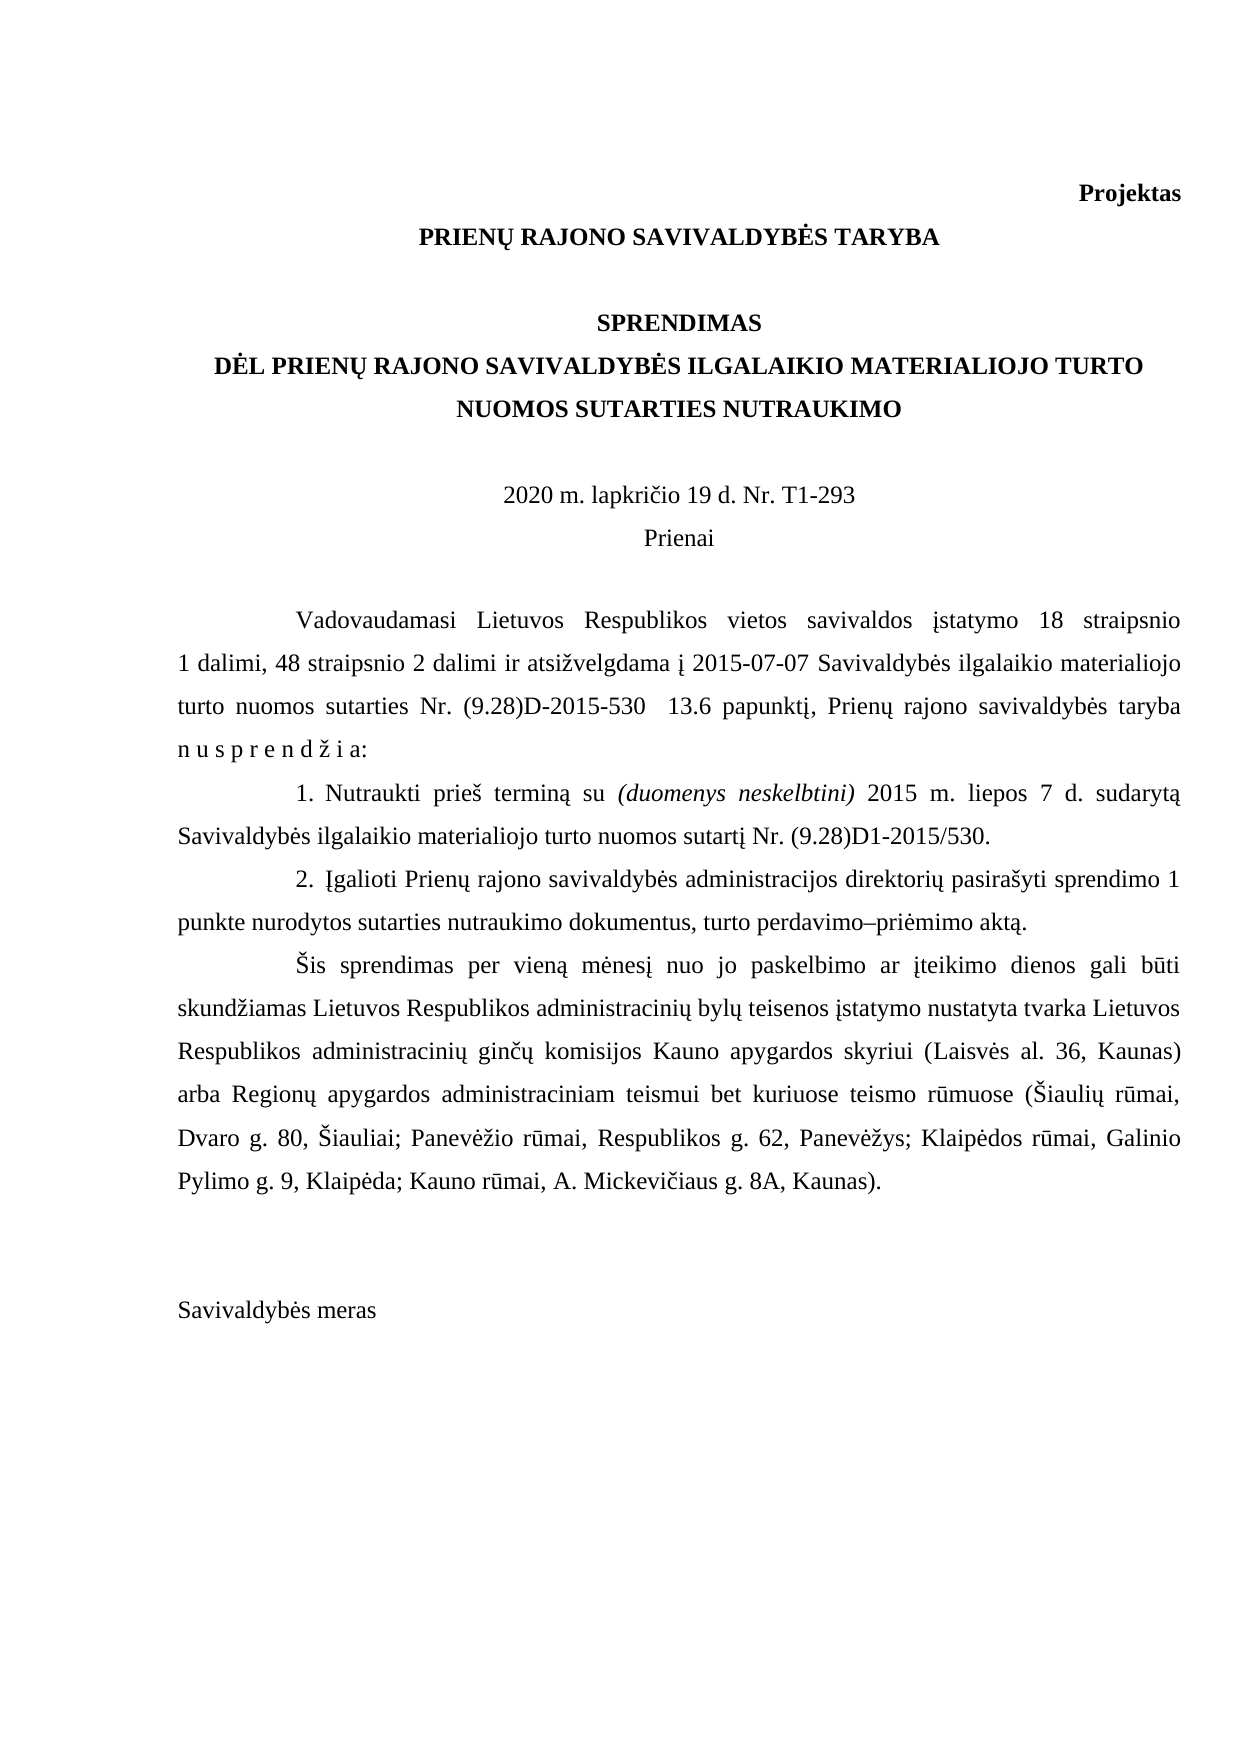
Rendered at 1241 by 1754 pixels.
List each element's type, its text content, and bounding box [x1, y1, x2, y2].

text Projektas [177, 178, 1181, 207]
text DĖL PRIENŲ RAJONO SAVIVALDYBĖS ILGALAIKIO MATERIALIOJO TURTO NUOMOS SUTARTIES NUTRAUKIMO [177, 351, 1181, 423]
text Savivaldybės meras [177, 1295, 1181, 1324]
text 2. Įgalioti Prienų rajono savivaldybės administracijos direktorių pasirašyti sprendimo 1 punkte nurodytos sutarties nutraukimo dokumentus, turto perdavimo–priėmimo aktą. [177, 864, 1181, 936]
text 2020 m. lapkričio 19 d. Nr. T1-293 [177, 480, 1181, 509]
text Šis sprendimas per vieną mėnesį nuo jo paskelbimo ar įteikimo dienos gali būti skundžiamas Lietuvos Respublikos administracinių bylų teisenos įstatymo nustatyta tvarka Lietuvos Respublikos administracinių ginčų komisijos Kauno apygardos skyriui (Laisvės al. 36, Kaunas) arba Regionų apygardos administraciniam teismui bet kuriuose teismo rūmuose (Šiaulių rūmai, Dvaro g. 80, Šiauliai; Panevėžio rūmai, Respublikos g. 62, Panevėžys; Klaipėdos rūmai, Galinio Pylimo g. 9, Klaipėda; Kauno rūmai, A. Mickevičiaus g. 8A, Kaunas). [177, 950, 1181, 1194]
text PRIENŲ RAJONO savivaldybės TARYBA [177, 222, 1181, 250]
text Prienai [177, 523, 1181, 552]
text 1. Nutraukti prieš terminą su (duomenys neskelbtini) 2015 m. liepos 7 d. sudarytą Savivaldybės ilgalaikio materialiojo turto nuomos sutartį Nr. (9.28)D1-2015/530. [177, 778, 1181, 849]
text SPRENDIMAS [177, 308, 1181, 337]
text Vadovaudamasi Lietuvos Respublikos vietos savivaldos įstatymo 18 straipsnio 1 dalimi, 48 straipsnio 2 dalimi ir atsižvelgdama į 2015-07-07 Savivaldybės ilgalaikio materialiojo turto nuomos sutarties Nr. (9.28)D-2015-530 13.6 papunktį, Prienų rajono savivaldybės taryba n u s p r e n d ž i a: [177, 605, 1181, 763]
